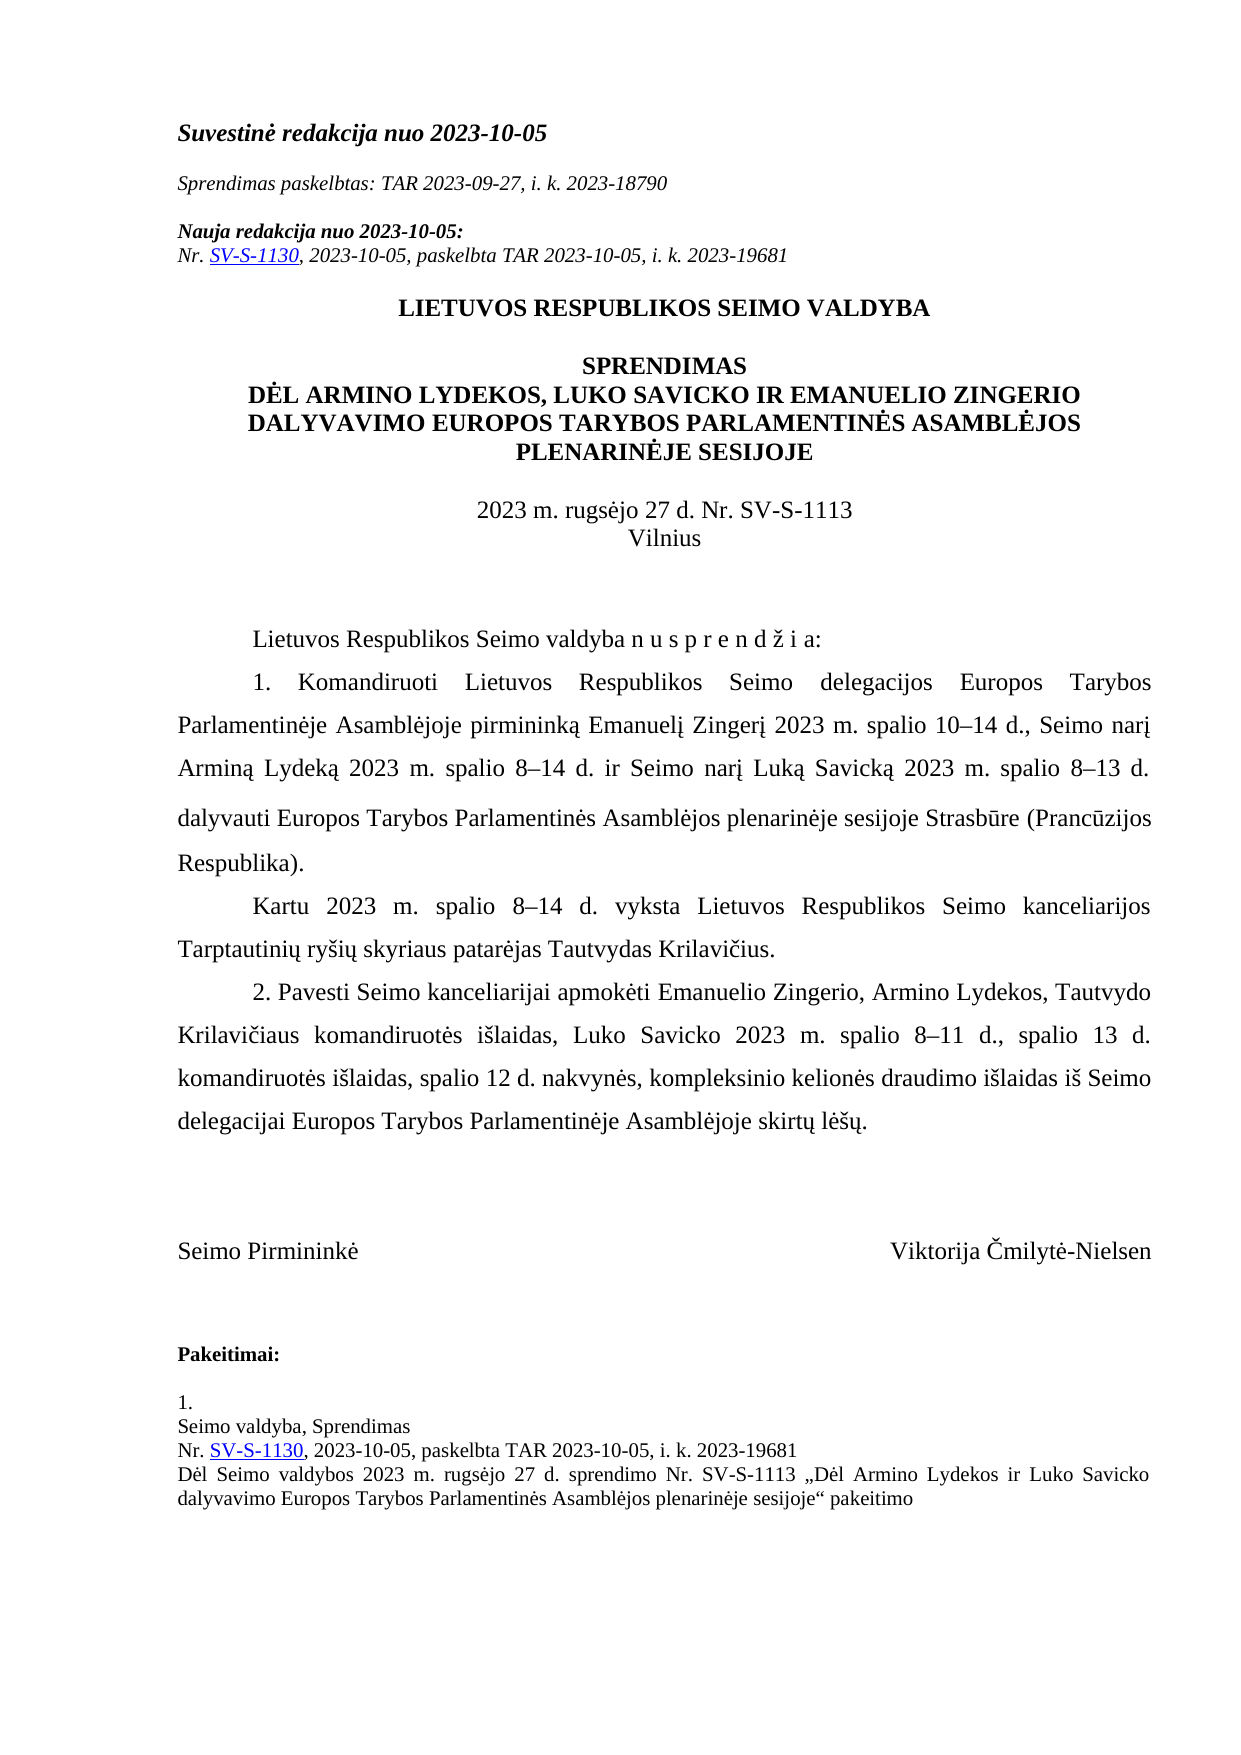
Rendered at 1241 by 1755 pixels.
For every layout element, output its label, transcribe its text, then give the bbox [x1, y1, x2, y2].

text Dėl Seimo valdybos 2023 m. rugsėjo 27 d. sprendimo Nr. SV-S-1113 „Dėl Armino Lydekos ir Luko Savicko dalyvavimo Europos Tarybos Parlamentinės Asamblėjos plenarinėje sesijoje“ pakeitimo [177, 1462, 1152, 1510]
text 1. Komandiruoti Lietuvos Respublikos Seimo delegacijos Europos Tarybos Parlamentinėje Asamblėjoje pirmininką Emanuelį Zingerį 2023 m. spalio 10–14 d., Seimo narį Arminą Lydeką 2023 m. spalio 8–14 d. ir Seimo narį Luką Savicką 2023 m. spalio 8–13 d. dalyvauti Europos Tarybos Parlamentinės Asamblėjos plenarinėje sesijoje Strasbūre (Prancūzijos Respublika). [177, 667, 1152, 876]
text Sprendimas paskelbtas: TAR 2023-09-27, i. k. 2023-18790 [177, 171, 1152, 195]
text Pakeitimai: [177, 1341, 1152, 1366]
text 1. [177, 1389, 1152, 1414]
text Lietuvos Respublikos Seimo valdyba nusprendžia: [177, 624, 1152, 653]
text Seimo Pirmininkė Viktorija Čmilytė-Nielsen [177, 1236, 1152, 1264]
text Nr. SV-S-1130, 2023-10-05, paskelbta TAR 2023-10-05, i. k. 2023-19681 [177, 243, 1152, 267]
text SPRENDIMAS [177, 351, 1152, 380]
text Nauja redakcija nuo 2023-10-05: [177, 219, 1152, 243]
text 2023 m. rugsėjo 27 d. Nr. SV-S-1113 [177, 495, 1152, 523]
text Kartu 2023 m. spalio 8–14 d. vyksta Lietuvos Respublikos Seimo kanceliarijos Tarptautinių ryšių skyriaus patarėjas Tautvydas Krilavičius. [177, 891, 1152, 963]
text Nr. SV-S-1130, 2023-10-05, paskelbta TAR 2023-10-05, i. k. 2023-19681 [177, 1438, 1152, 1462]
text Suvestinė redakcija nuo 2023-10-05 [177, 118, 1152, 147]
text 2. Pavesti Seimo kanceliarijai apmokėti Emanuelio Zingerio, Armino Lydekos, Tautvydo Krilavičiaus komandiruotės išlaidas, Luko Savicko 2023 m. spalio 8–11 d., spalio 13 d. komandiruotės išlaidas, spalio 12 d. nakvynės, kompleksinio kelionės draudimo išlaidas iš Seimo delegacijai Europos Tarybos Parlamentinėje Asamblėjoje skirtų lėšų. [177, 977, 1152, 1135]
text Seimo valdyba, Sprendimas [177, 1414, 1152, 1438]
text Vilnius [177, 523, 1152, 552]
text DĖL ARMINO LYDEKOS, LUKO SAVICKO IR EMANUELIO ZINGERIO DALYVAVIMO EUROPOS TARYBOS PARLAMENTINĖS ASAMBLĖJOS PLENARINĖJE SESIJOJE [177, 380, 1152, 466]
text LIETUVOS RESPUBLIKOS SEIMO VALDYBA [177, 293, 1152, 322]
